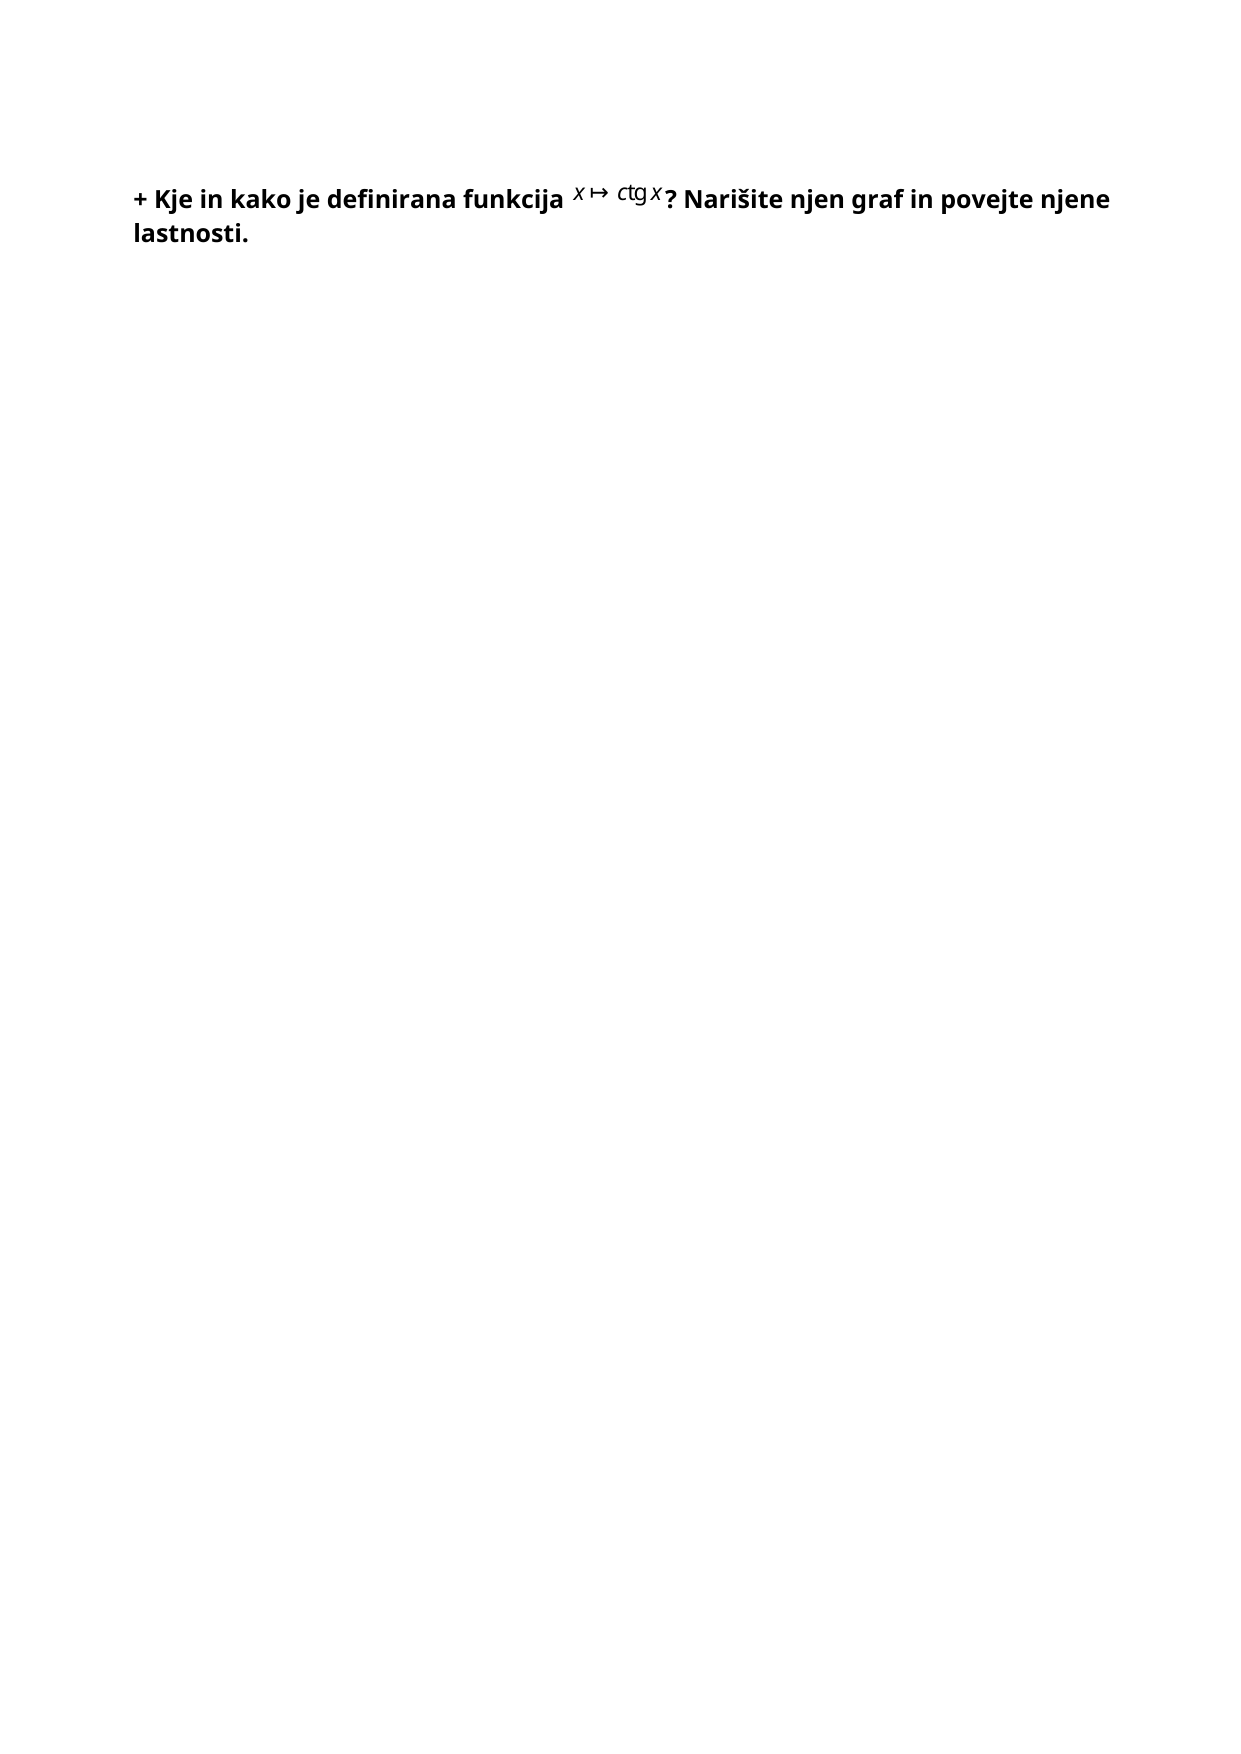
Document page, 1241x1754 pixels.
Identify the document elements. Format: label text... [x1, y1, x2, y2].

text + Kje in kako je definirana funkcija ? Narišite njen graf in povejte njene lastnosti. [133, 182, 1226, 250]
